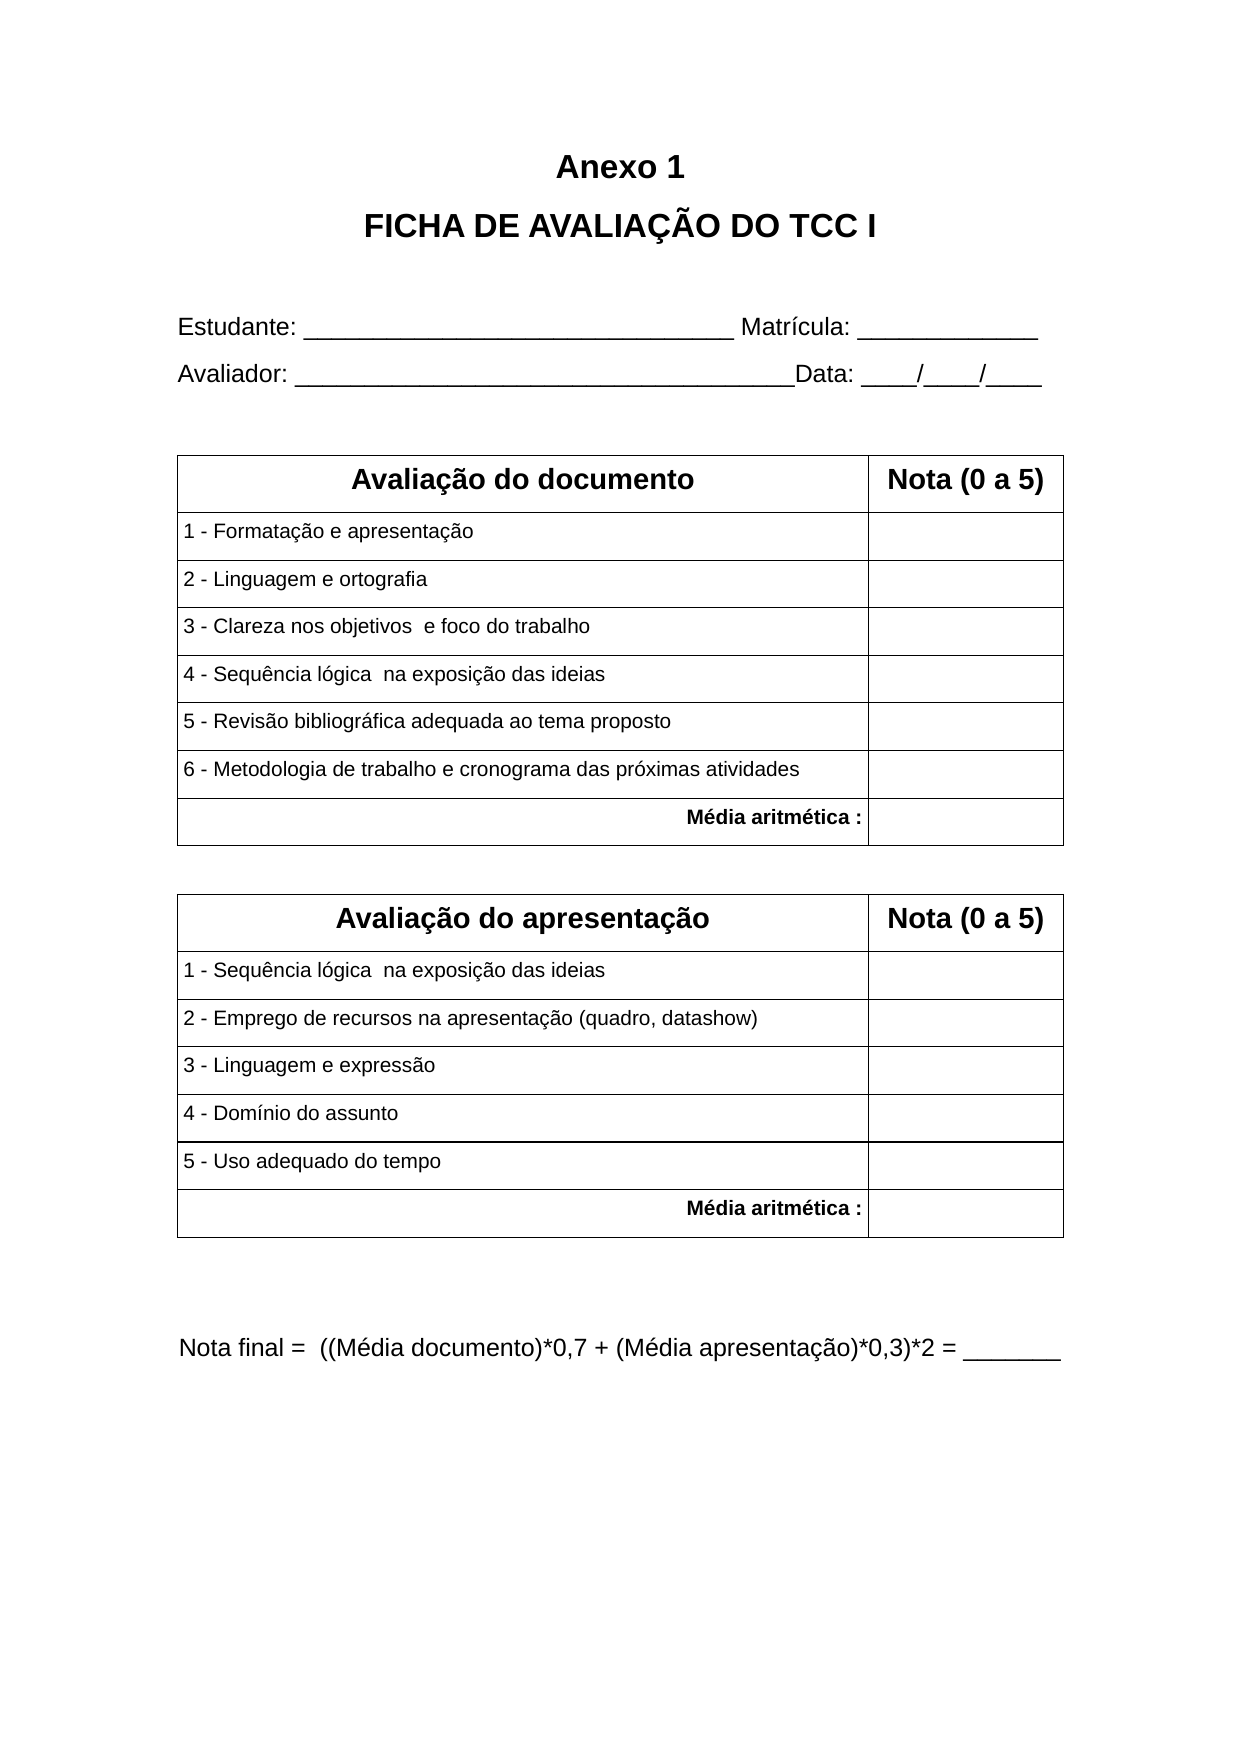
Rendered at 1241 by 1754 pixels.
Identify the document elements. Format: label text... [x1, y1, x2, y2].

table_cell [869, 1047, 1063, 1094]
table_header Avaliação do apresentação [178, 895, 868, 951]
text Avaliador: ____________________________________Data: ____/____/____ [177, 359, 1063, 388]
table_header Avaliação do documento [178, 456, 868, 512]
table_cell [869, 1000, 1063, 1046]
table_cell [869, 1143, 1063, 1189]
table_cell [869, 1190, 1063, 1237]
table_cell 4 - Domínio do assunto [178, 1095, 868, 1141]
table_cell [869, 703, 1063, 750]
table_cell 1 - Sequência lógica na exposição das ideias [178, 952, 868, 999]
table_cell 3 - Linguagem e expressão [178, 1047, 868, 1094]
table_cell 5 - Revisão bibliográfica adequada ao tema proposto [178, 703, 868, 750]
table_cell [869, 799, 1063, 845]
text Nota final = ((Média documento)*0,7 + (Média apresentação)*0,3)*2 = _______ [177, 1333, 1063, 1362]
table_header Nota (0 a 5) [869, 895, 1063, 951]
table_cell 2 - Emprego de recursos na apresentação (quadro, datashow) [178, 1000, 868, 1046]
table_cell [869, 513, 1063, 559]
table_cell 4 - Sequência lógica na exposição das ideias [178, 656, 868, 702]
table_cell [869, 751, 1063, 797]
table_header Nota (0 a 5) [869, 456, 1063, 512]
text FICHA DE AVALIAÇÃO DO TCC I [177, 206, 1063, 244]
table_cell 2 - Linguagem e ortografia [178, 561, 868, 607]
table_cell [869, 561, 1063, 607]
text Anexo 1 [177, 148, 1063, 186]
table_cell [869, 608, 1063, 655]
table_cell [869, 656, 1063, 702]
table_cell 1 - Formatação e apresentação [178, 513, 868, 559]
table_cell 6 - Metodologia de trabalho e cronograma das próximas atividades [178, 751, 868, 797]
table_cell Média aritmética : [178, 1190, 868, 1237]
table_cell Média aritmética : [178, 799, 868, 845]
table_cell 3 - Clareza nos objetivos e foco do trabalho [178, 608, 868, 655]
text Estudante: _______________________________ Matrícula: _____________ [177, 312, 1063, 340]
table_cell 5 - Uso adequado do tempo [178, 1143, 868, 1189]
table_cell [869, 1095, 1063, 1141]
table_cell [869, 952, 1063, 999]
